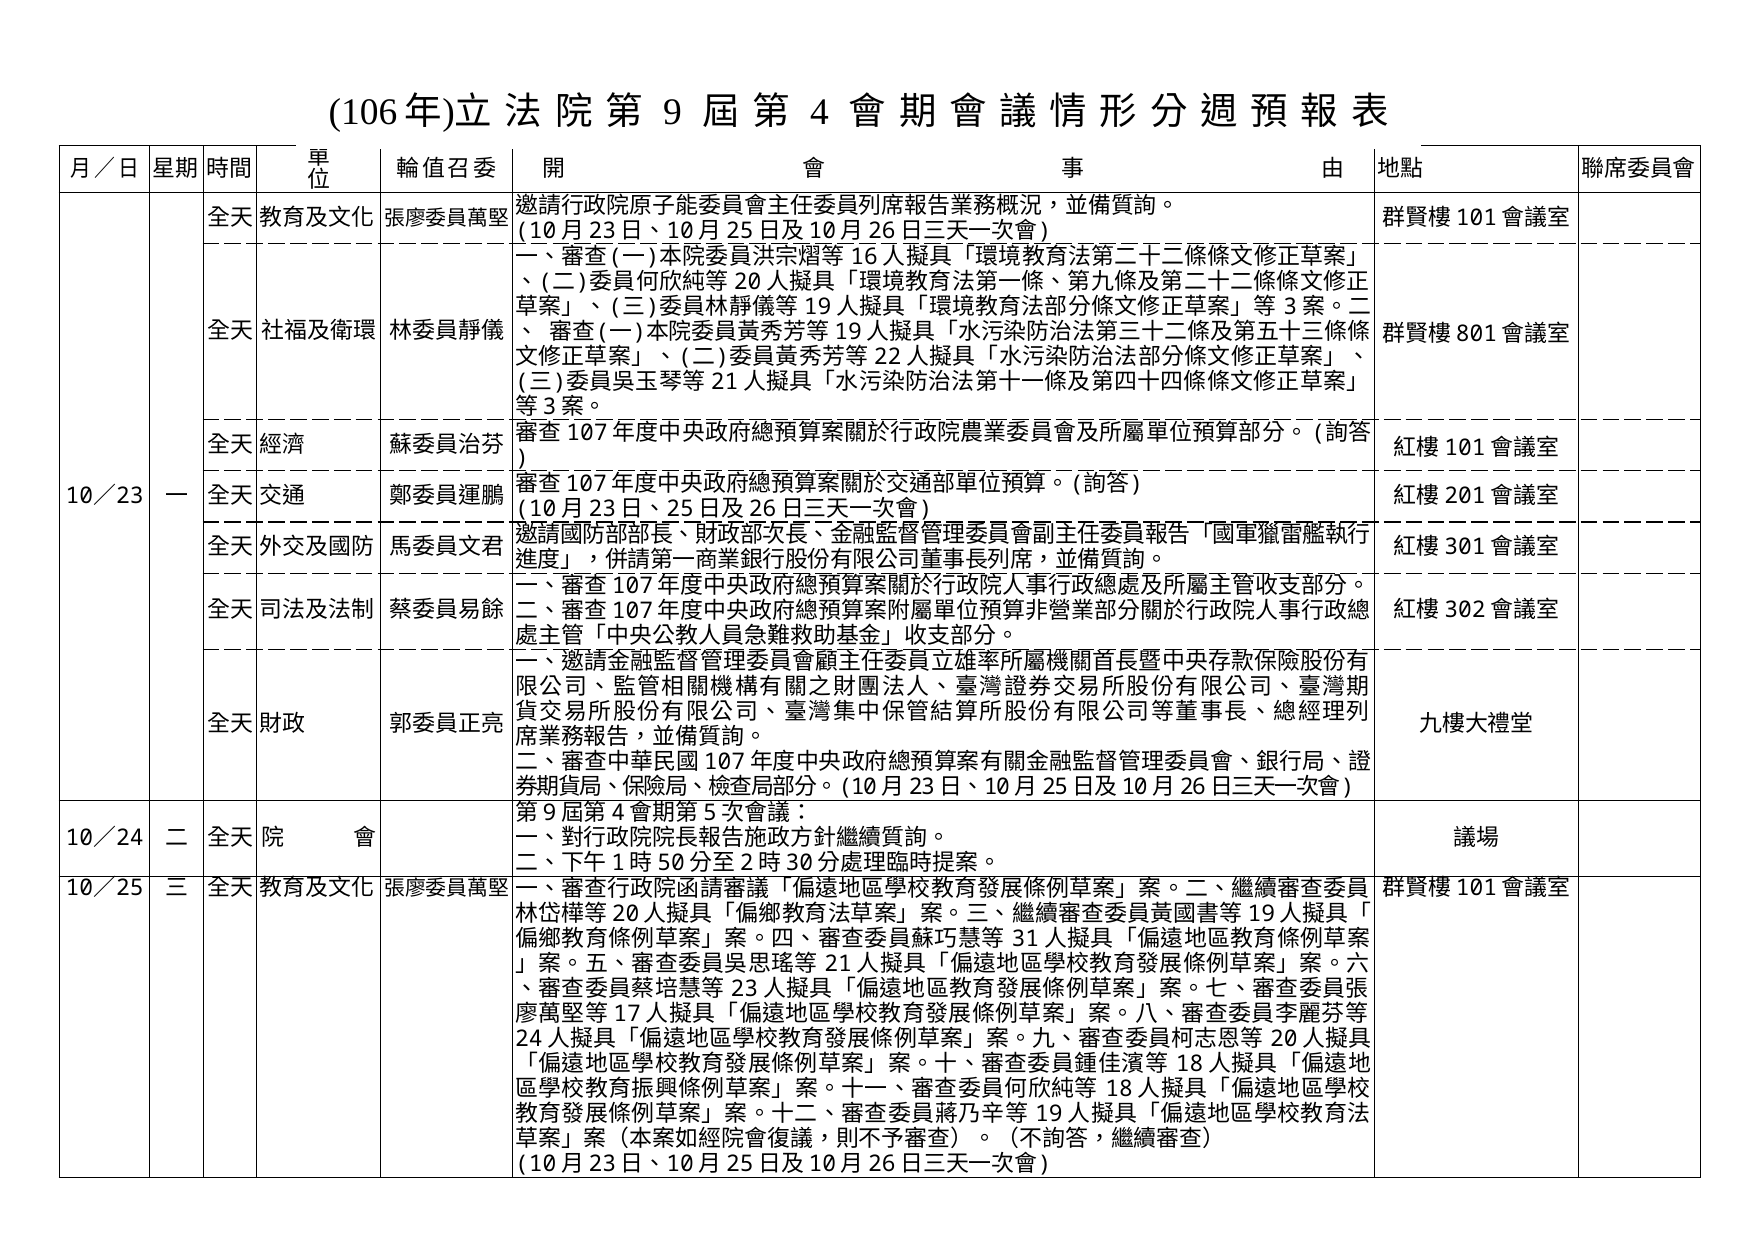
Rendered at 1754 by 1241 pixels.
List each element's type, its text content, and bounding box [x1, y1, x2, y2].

table_cell 全天 [204, 419, 256, 470]
table_cell 全天 [204, 649, 256, 799]
table_cell 外交及國防 [257, 521, 380, 572]
table_cell 10／24 [60, 801, 149, 876]
table_cell 張廖委員萬堅 [381, 877, 512, 1177]
table_cell 蔡委員易餘 [381, 573, 512, 648]
table_cell 全天 [204, 243, 256, 419]
table_cell 審查107年度中央政府總預算案關於交通部單位預算。(詢答) (10月23日、25日及26日三天一次會) [513, 470, 1374, 521]
table_cell [1579, 243, 1700, 419]
table_cell 一、審查107年度中央政府總預算案關於行政院人事行政總處及所屬主管收支部分。二、審查107年度中央政府總預算案附屬單位預算非營業部分關於行政院人事行政總 處主管「中央公教人員急難救助基金」收支部分。 [513, 573, 1374, 648]
table_cell 紅樓301會議室 [1375, 521, 1578, 572]
table_cell 馬委員文君 [381, 521, 512, 572]
table_cell [1579, 801, 1700, 876]
table_cell [1579, 649, 1700, 799]
table_cell 三 [150, 877, 203, 1177]
table_cell 10／25 [60, 877, 149, 1177]
table_cell 紅樓101會議室 [1375, 419, 1578, 470]
table_cell 林委員靜儀 [381, 243, 512, 419]
table_cell 院 會 [257, 801, 380, 876]
table_cell 司法及法制 [257, 573, 380, 648]
table_cell 群賢樓101會議室 [1375, 877, 1578, 1177]
table_cell [381, 801, 512, 876]
table_cell 一、審查行政院函請審議「偏遠地區學校教育發展條例草案」案。二、繼續審查委員林岱樺等20人擬具「偏鄉教育法草案」案。三、繼續審查委員黃國書等19人擬具「偏鄉教育條例草案」案。四、審查委員蘇巧慧等31人擬具「偏遠地區教育條例草案」案。五、審查委員吳思瑤等21人擬具「偏遠地區學校教育發展條例草案」案。六、審查委員蔡培慧等23人擬具「偏遠地區教育發展條例草案」案。七、審查委員張廖萬堅等17人擬具「偏遠地區學校教育發展條例草案」案。八、審查委員李麗芬等24人擬具「偏遠地區學校教育發展條例草案」案。九、審查委員柯志恩等20人擬具「偏遠地區學校教育發展條例草案」案。十、審查委員鍾佳濱等18人擬具「偏遠地區學校教育振興條例草案」案。十一、審查委員何欣純等18人擬具「偏遠地區學校教育發展條例草案」案。十二、審查委員蔣乃辛等19人擬具「偏遠地區學校教育法草案」案（本案如經院會復議，則不予審查）。（不詢答，繼續審查） (10月23日、10月25日及10月26日三天一次會) [513, 877, 1374, 1177]
table_cell 邀請國防部部長、財政部次長、金融監督管理委員會副主任委員報告「國軍獵雷艦執行進度」，併請第一商業銀行股份有限公司董事長列席，並備質詢。 [513, 521, 1374, 572]
table_cell 第9屆第4會期第5次會議： 一、對行政院院長報告施政方針繼續質詢。 二、下午1時50分至2時30分處理臨時提案。 [513, 801, 1374, 876]
table_cell 全天 [204, 573, 256, 648]
table_cell 邀請行政院原子能委員會主任委員列席報告業務概況，並備質詢。 (10月23日、10月25日及10月26日三天一次會) [513, 193, 1374, 243]
table_cell 社福及衛環 [257, 243, 380, 419]
table_header 月／日 [60, 146, 149, 192]
table_header 地點 [1375, 146, 1578, 192]
text (106年)立法院第9屆第4會期會議情形分週預報表 [311, 81, 1406, 136]
table_cell 群賢樓101會議室 [1375, 193, 1578, 243]
table_cell 全天 [204, 801, 256, 876]
table_cell 紅樓302會議室 [1375, 573, 1578, 648]
table_cell [1579, 877, 1700, 1177]
table_cell 全天 [204, 470, 256, 521]
table_cell [1579, 193, 1700, 243]
table_cell [1579, 573, 1700, 648]
table_cell 紅樓201會議室 [1375, 470, 1578, 521]
table_cell 全天 [204, 193, 256, 243]
table_cell 一、邀請金融監督管理委員會顧主任委員立雄率所屬機關首長暨中央存款保險股份有 限公司、監管相關機構有關之財團法人、臺灣證券交易所股份有限公司、臺灣期 貨交易所股份有限公司、臺灣集中保管結算所股份有限公司等董事長、總經理列 席業務報告，並備質詢。 二、審查中華民國107年度中央政府總預算案有關金融監督管理委員會、銀行局、證 券期貨局、保險局、檢查局部分。(10月23日、10月25日及10月26日三天一次會) [513, 649, 1374, 799]
table_cell 二 [150, 801, 203, 876]
table_cell 經濟 [257, 419, 380, 470]
table_cell 群賢樓801會議室 [1375, 243, 1578, 419]
table_cell 交通 [257, 470, 380, 521]
table_cell 教育及文化 [257, 193, 380, 243]
table_cell 議場 [1375, 801, 1578, 876]
table_cell 全天 [204, 877, 256, 1177]
table_header 單 位 [257, 146, 380, 192]
table_cell 全天 [204, 521, 256, 572]
table_cell [1579, 419, 1700, 470]
table_cell 審查107年度中央政府總預算案關於行政院農業委員會及所屬單位預算部分。(詢答) [513, 419, 1374, 470]
table_cell 一、審查(一)本院委員洪宗熠等16人擬具「環境教育法第二十二條條文修正草案」、(二)委員何欣純等20人擬具「環境教育法第一條、第九條及第二十二條條文修正草案」、(三)委員林靜儀等19人擬具「環境教育法部分條文修正草案」等3案。二、 審查(一)本院委員黃秀芳等19人擬具「水污染防治法第三十二條及第五十三條條文修正草案」、(二)委員黃秀芳等22人擬具「水污染防治法部分條文修正草案」、(三)委員吳玉琴等21人擬具「水污染防治法第十一條及第四十四條條文修正草案」等3案。 [513, 243, 1374, 419]
table_header 時間 [204, 146, 256, 192]
table_cell [1579, 521, 1700, 572]
table_cell 財政 [257, 649, 380, 799]
table_cell [1579, 470, 1700, 521]
table_cell 鄭委員運鵬 [381, 470, 512, 521]
table_cell 張廖委員萬堅 [381, 193, 512, 243]
table_header 開會事由 [513, 149, 1374, 192]
table_header 聯席委員會 [1579, 146, 1700, 192]
table_cell 教育及文化 [257, 877, 380, 1177]
table_header 輪值召委 [381, 149, 512, 192]
table_cell 一 [150, 193, 203, 799]
table_cell 蘇委員治芬 [381, 419, 512, 470]
table_header 星期 [150, 146, 203, 192]
table_cell 郭委員正亮 [381, 649, 512, 799]
table_cell 九樓大禮堂 [1375, 649, 1578, 799]
table_cell 10／23 [60, 193, 149, 799]
